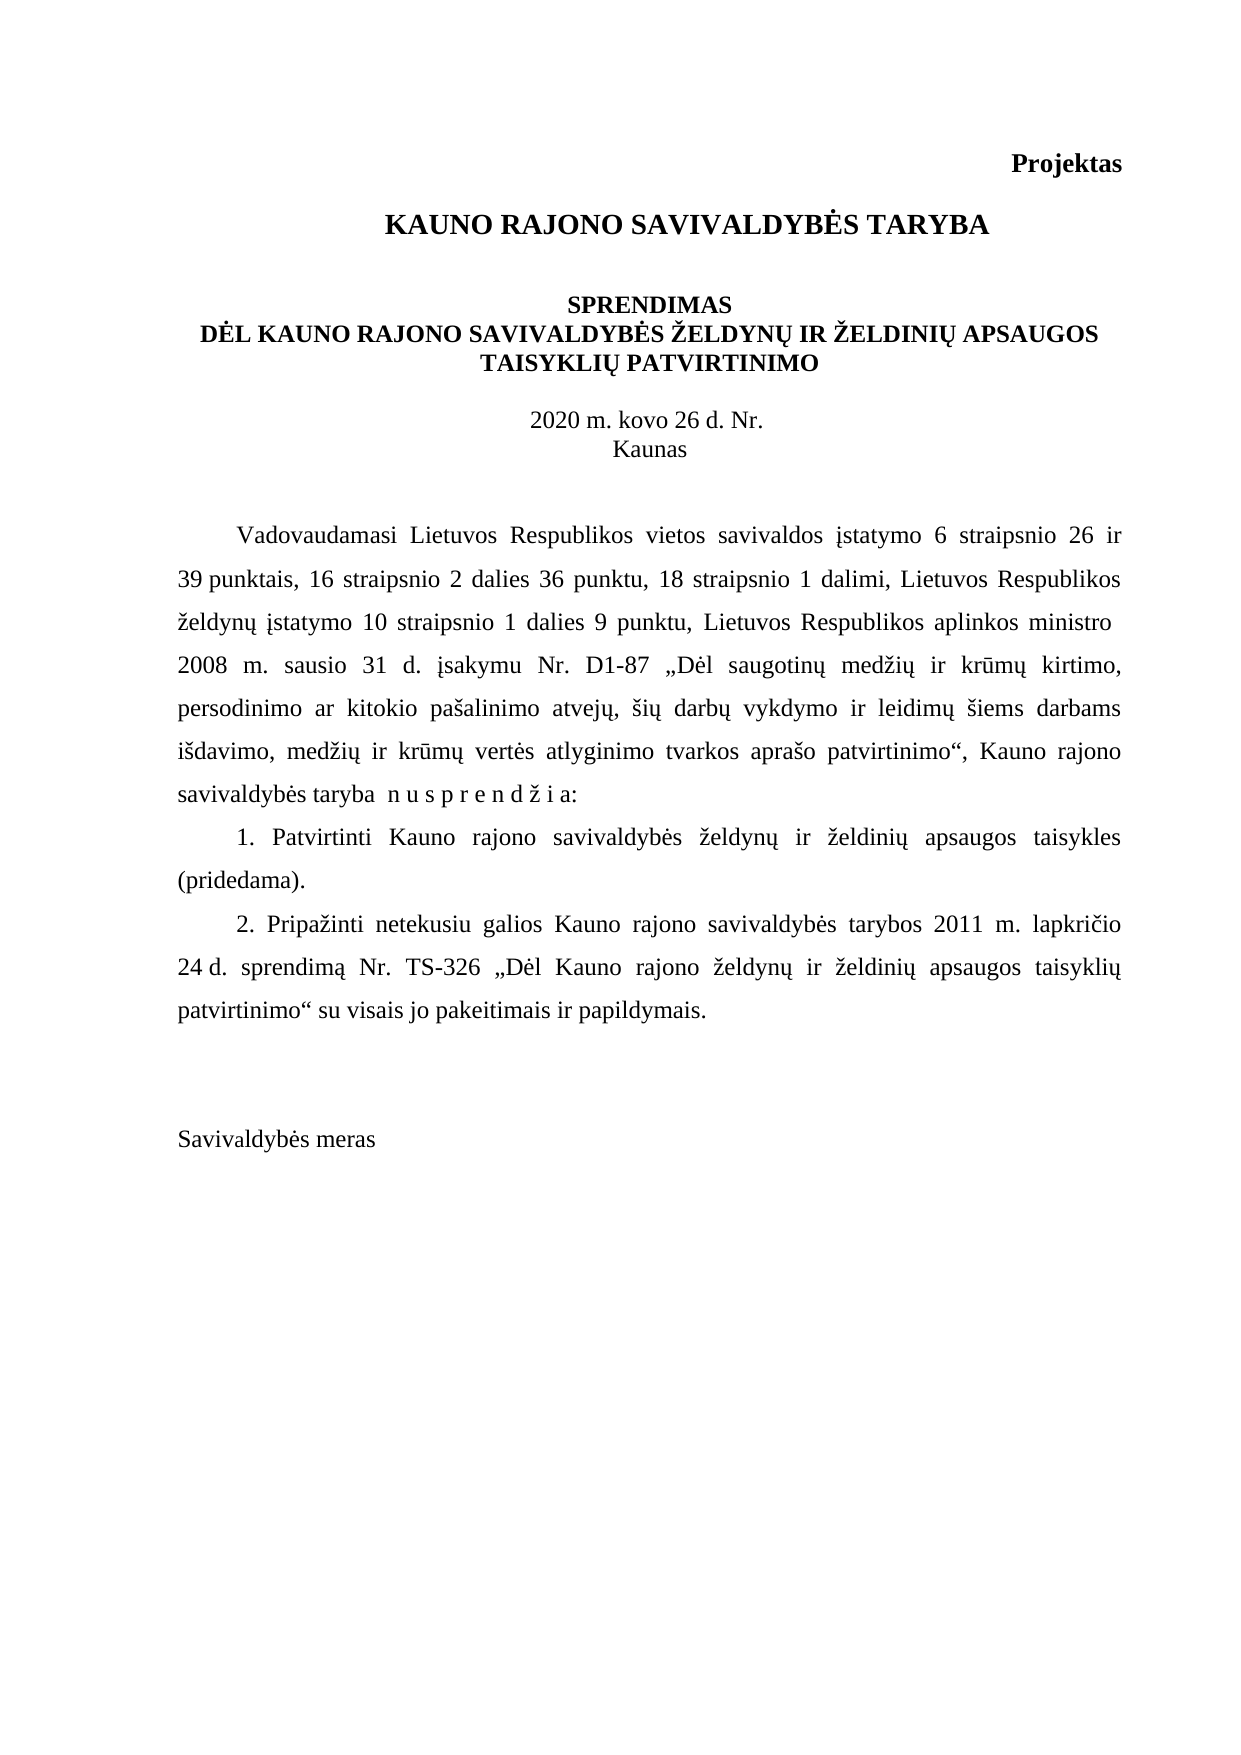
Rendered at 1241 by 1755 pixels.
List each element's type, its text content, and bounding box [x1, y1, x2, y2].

text DĖL KAUNO RAJONO SAVIVALDYBĖS ŽELDYNŲ IR ŽELDINIŲ APSAUGOS TAISYKLIŲ PATVIRTINIMO [177, 319, 1122, 377]
text 1. Patvirtinti Kauno rajono savivaldybės želdynų ir želdinių apsaugos taisykles (pridedama). [177, 822, 1122, 894]
text Kaunas [177, 434, 1122, 463]
text KAUNO RAJONO SAVIVALDYBĖS TARYBA [177, 207, 1122, 240]
text Projektas [177, 147, 1122, 178]
text 2. Pripažinti netekusiu galios Kauno rajono savivaldybės tarybos 2011 m. lapkričio 24 d. sprendimą Nr. TS-326 „Dėl Kauno rajono želdynų ir želdinių apsaugos taisyklių patvirtinimo“ su visais jo pakeitimais ir papildymais. [177, 909, 1122, 1024]
text Vadovaudamasi Lietuvos Respublikos vietos savivaldos įstatymo 6 straipsnio 26 ir 39 punktais, 16 straipsnio 2 dalies 36 punktu, 18 straipsnio 1 dalimi, Lietuvos Respublikos želdynų įstatymo 10 straipsnio 1 dalies 9 punktu, Lietuvos Respublikos aplinkos ministro 2008 m. sausio 31 d. įsakymu Nr. D1-87 „Dėl saugotinų medžių ir krūmų kirtimo, persodinimo ar kitokio pašalinimo atvejų, šių darbų vykdymo ir leidimų šiems darbams išdavimo, medžių ir krūmų vertės atlyginimo tvarkos aprašo patvirtinimo“, Kauno rajono savivaldybės taryba n u s p r e n d ž i a: [177, 521, 1122, 808]
text Savivaldybės meras [177, 1124, 1132, 1153]
text SPRENDIMAS [177, 291, 1122, 319]
text 2020 m. kovo 26 d. Nr. [177, 406, 1122, 434]
